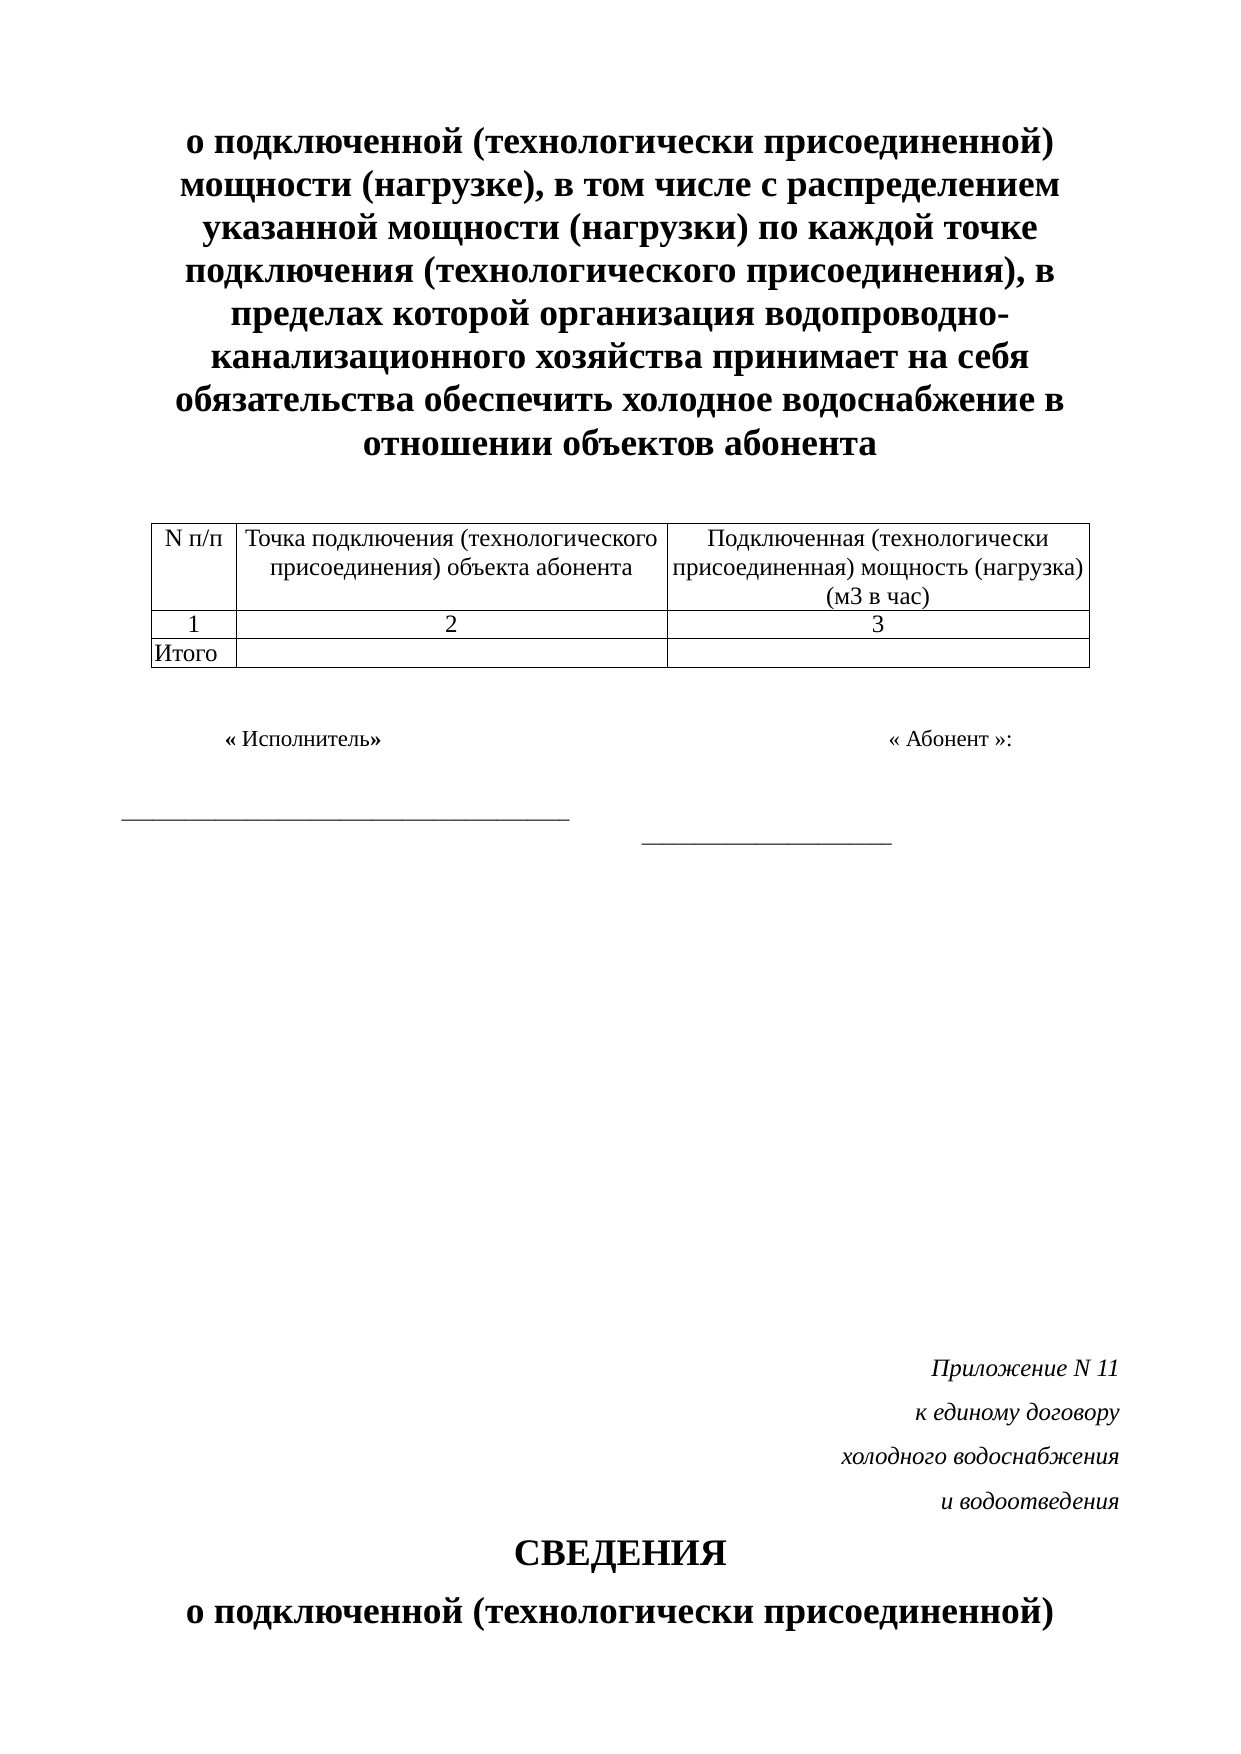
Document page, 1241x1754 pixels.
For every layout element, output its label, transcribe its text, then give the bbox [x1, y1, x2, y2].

table_cell 3 [668, 611, 1089, 638]
table_cell 1 [152, 611, 236, 638]
table_header N п/п [152, 524, 236, 609]
text о подключенной (технологически присоединенной) [118, 1589, 1122, 1632]
text о подключенной (технологически присоединенной) мощности (нагрузке), в том числе с распределением указанной мощности (нагрузки) по каждой точке подключения (технологического присоединения), в пределах которой организация водопроводно-канализационного хозяйства принимает на себя обязательства обеспечить холодное водоснабжение в отношении объектов абонента [118, 118, 1122, 463]
text Приложение N 11 [118, 1353, 1122, 1381]
text СВЕДЕНИЯ [118, 1530, 1122, 1573]
table_cell [237, 639, 667, 667]
text к единому договору [118, 1397, 1122, 1426]
table_header Подключенная (технологически присоединенная) мощность (нагрузка) (м3 в час) [668, 524, 1089, 609]
table_cell 2 [237, 611, 667, 638]
table_header Точка подключения (технологического присоединения) объекта абонента [237, 524, 667, 609]
text и водоотведения [118, 1486, 1122, 1514]
table_header « Исполнитель» ___________________________________________ [120, 725, 641, 893]
table_header « Абонент »: ________________________ [641, 725, 1120, 893]
table_cell [668, 639, 1089, 667]
text холодного водоснабжения [118, 1441, 1122, 1470]
table_cell Итого [152, 639, 236, 667]
